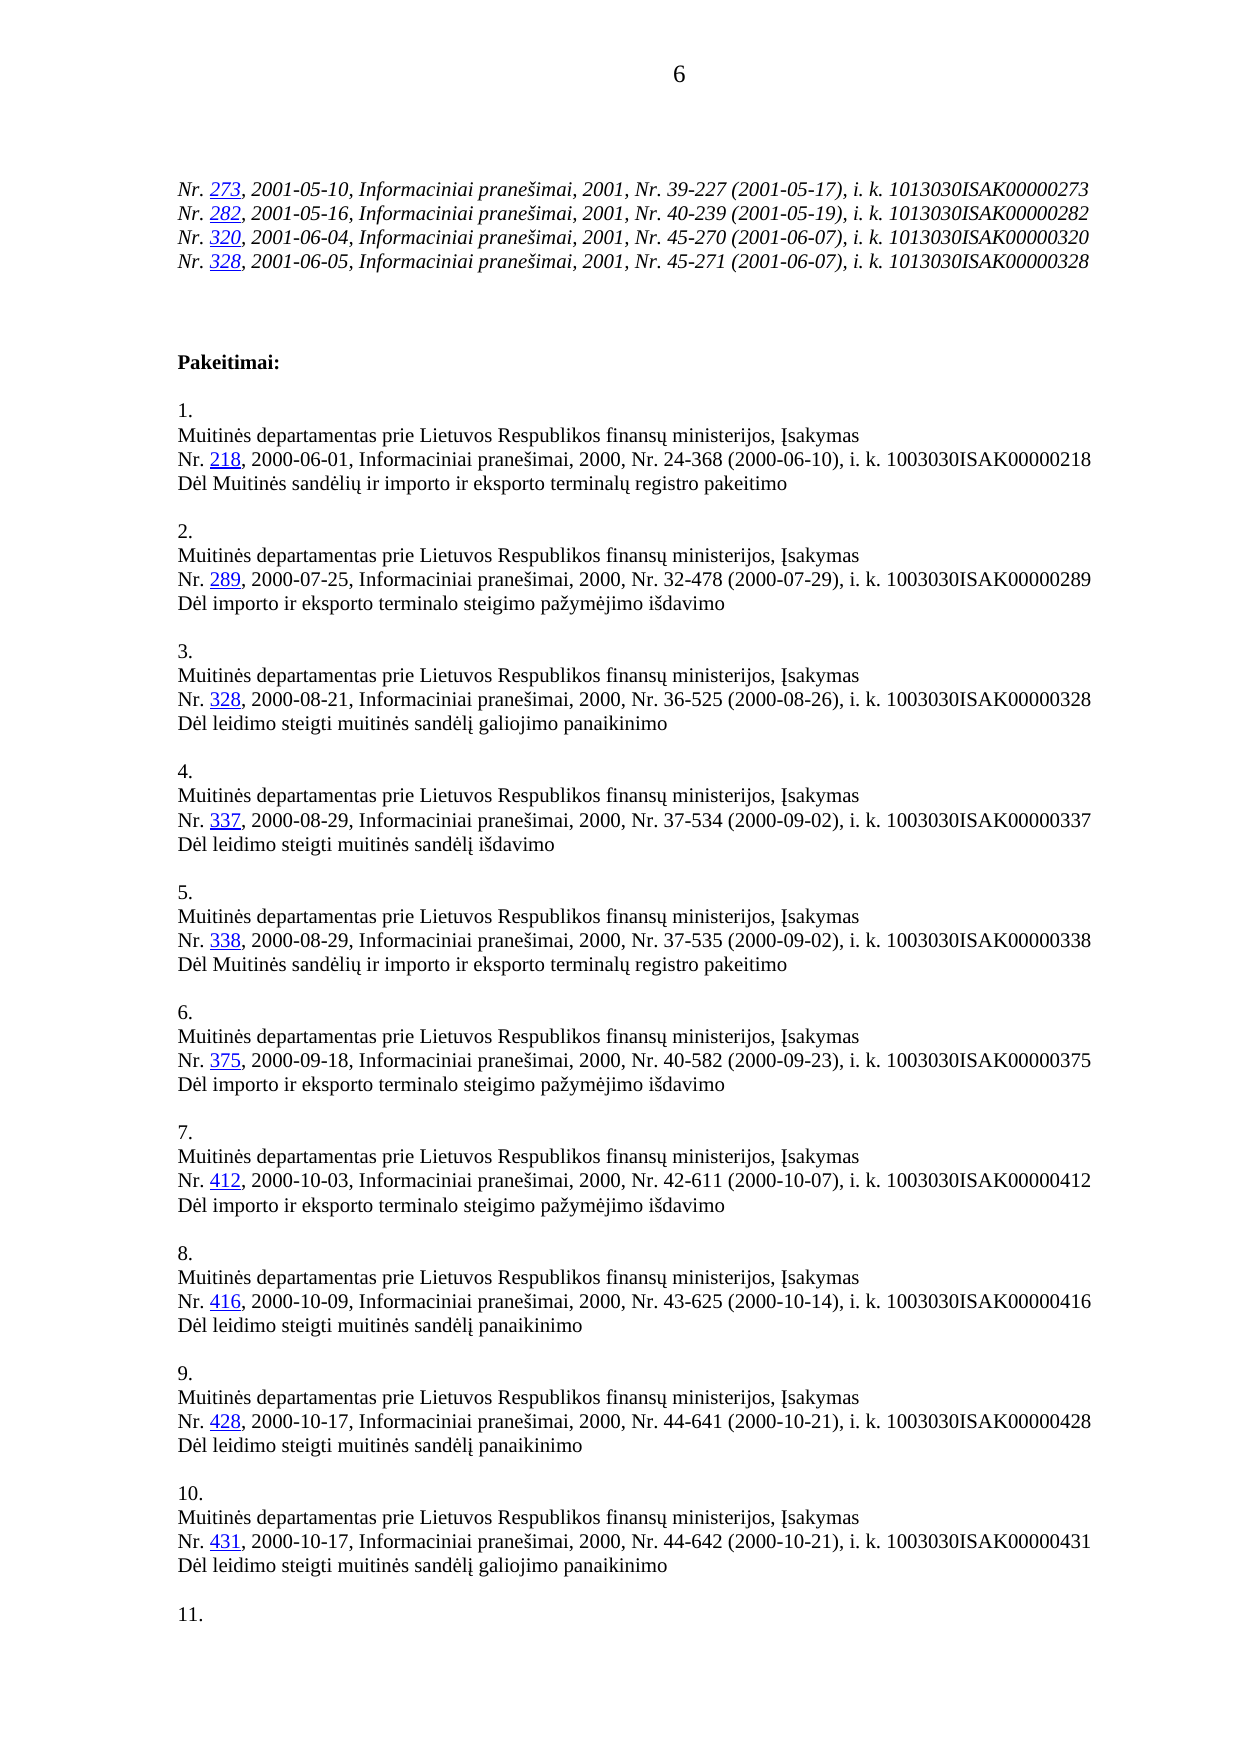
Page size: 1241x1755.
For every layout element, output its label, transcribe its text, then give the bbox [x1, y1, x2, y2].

text Nr. 320, 2001-06-04, Informaciniai pranešimai, 2001, Nr. 45-270 (2001-06-07), i. k. 1013030ISAK00000320 [177, 225, 1181, 249]
text Nr. 328, 2001-06-05, Informaciniai pranešimai, 2001, Nr. 45-271 (2001-06-07), i. k. 1013030ISAK00000328 [177, 249, 1181, 273]
text Dėl importo ir eksporto terminalo steigimo pažymėjimo išdavimo [177, 1072, 1181, 1096]
text Nr. 375, 2000-09-18, Informaciniai pranešimai, 2000, Nr. 40-582 (2000-09-23), i. k. 1003030ISAK00000375 [177, 1048, 1181, 1072]
text Nr. 289, 2000-07-25, Informaciniai pranešimai, 2000, Nr. 32-478 (2000-07-29), i. k. 1003030ISAK00000289 [177, 567, 1181, 591]
text Muitinės departamentas prie Lietuvos Respublikos finansų ministerijos, Įsakymas [177, 663, 1181, 687]
text 2. [177, 519, 1181, 543]
text 8. [177, 1241, 1181, 1265]
text Nr. 273, 2001-05-10, Informaciniai pranešimai, 2001, Nr. 39-227 (2001-05-17), i. k. 1013030ISAK00000273 [177, 177, 1181, 201]
text 1. [177, 398, 1181, 422]
text Dėl leidimo steigti muitinės sandėlį panaikinimo [177, 1433, 1181, 1457]
text Pakeitimai: [177, 350, 1181, 374]
text Dėl importo ir eksporto terminalo steigimo pažymėjimo išdavimo [177, 1192, 1181, 1217]
text Dėl leidimo steigti muitinės sandėlį išdavimo [177, 832, 1181, 856]
text Muitinės departamentas prie Lietuvos Respublikos finansų ministerijos, Įsakymas [177, 904, 1181, 928]
text Muitinės departamentas prie Lietuvos Respublikos finansų ministerijos, Įsakymas [177, 783, 1181, 807]
text 6. [177, 1000, 1181, 1024]
text 9. [177, 1361, 1181, 1385]
text Muitinės departamentas prie Lietuvos Respublikos finansų ministerijos, Įsakymas [177, 1505, 1181, 1529]
text 7. [177, 1120, 1181, 1144]
text Nr. 416, 2000-10-09, Informaciniai pranešimai, 2000, Nr. 43-625 (2000-10-14), i. k. 1003030ISAK00000416 [177, 1289, 1181, 1313]
text 11. [177, 1602, 1181, 1626]
text Dėl importo ir eksporto terminalo steigimo pažymėjimo išdavimo [177, 591, 1181, 615]
text Muitinės departamentas prie Lietuvos Respublikos finansų ministerijos, Įsakymas [177, 422, 1181, 447]
text Nr. 338, 2000-08-29, Informaciniai pranešimai, 2000, Nr. 37-535 (2000-09-02), i. k. 1003030ISAK00000338 [177, 928, 1181, 952]
text Muitinės departamentas prie Lietuvos Respublikos finansų ministerijos, Įsakymas [177, 1385, 1181, 1409]
text 5. [177, 880, 1181, 904]
text Muitinės departamentas prie Lietuvos Respublikos finansų ministerijos, Įsakymas [177, 543, 1181, 567]
text Nr. 431, 2000-10-17, Informaciniai pranešimai, 2000, Nr. 44-642 (2000-10-21), i. k. 1003030ISAK00000431 [177, 1529, 1181, 1553]
text Muitinės departamentas prie Lietuvos Respublikos finansų ministerijos, Įsakymas [177, 1144, 1181, 1168]
text Dėl leidimo steigti muitinės sandėlį galiojimo panaikinimo [177, 1553, 1181, 1577]
text Nr. 337, 2000-08-29, Informaciniai pranešimai, 2000, Nr. 37-534 (2000-09-02), i. k. 1003030ISAK00000337 [177, 807, 1181, 832]
text Nr. 412, 2000-10-03, Informaciniai pranešimai, 2000, Nr. 42-611 (2000-10-07), i. k. 1003030ISAK00000412 [177, 1168, 1181, 1192]
text Dėl leidimo steigti muitinės sandėlį galiojimo panaikinimo [177, 711, 1181, 735]
text 10. [177, 1481, 1181, 1505]
text Nr. 328, 2000-08-21, Informaciniai pranešimai, 2000, Nr. 36-525 (2000-08-26), i. k. 1003030ISAK00000328 [177, 687, 1181, 711]
text 3. [177, 639, 1181, 663]
text Nr. 218, 2000-06-01, Informaciniai pranešimai, 2000, Nr. 24-368 (2000-06-10), i. k. 1003030ISAK00000218 [177, 447, 1181, 471]
text Nr. 282, 2001-05-16, Informaciniai pranešimai, 2001, Nr. 40-239 (2001-05-19), i. k. 1013030ISAK00000282 [177, 201, 1181, 225]
text Dėl Muitinės sandėlių ir importo ir eksporto terminalų registro pakeitimo [177, 471, 1181, 495]
text Muitinės departamentas prie Lietuvos Respublikos finansų ministerijos, Įsakymas [177, 1265, 1181, 1289]
text Muitinės departamentas prie Lietuvos Respublikos finansų ministerijos, Įsakymas [177, 1024, 1181, 1048]
text 4. [177, 759, 1181, 783]
text Dėl Muitinės sandėlių ir importo ir eksporto terminalų registro pakeitimo [177, 952, 1181, 976]
text Nr. 428, 2000-10-17, Informaciniai pranešimai, 2000, Nr. 44-641 (2000-10-21), i. k. 1003030ISAK00000428 [177, 1409, 1181, 1433]
text Dėl leidimo steigti muitinės sandėlį panaikinimo [177, 1313, 1181, 1337]
